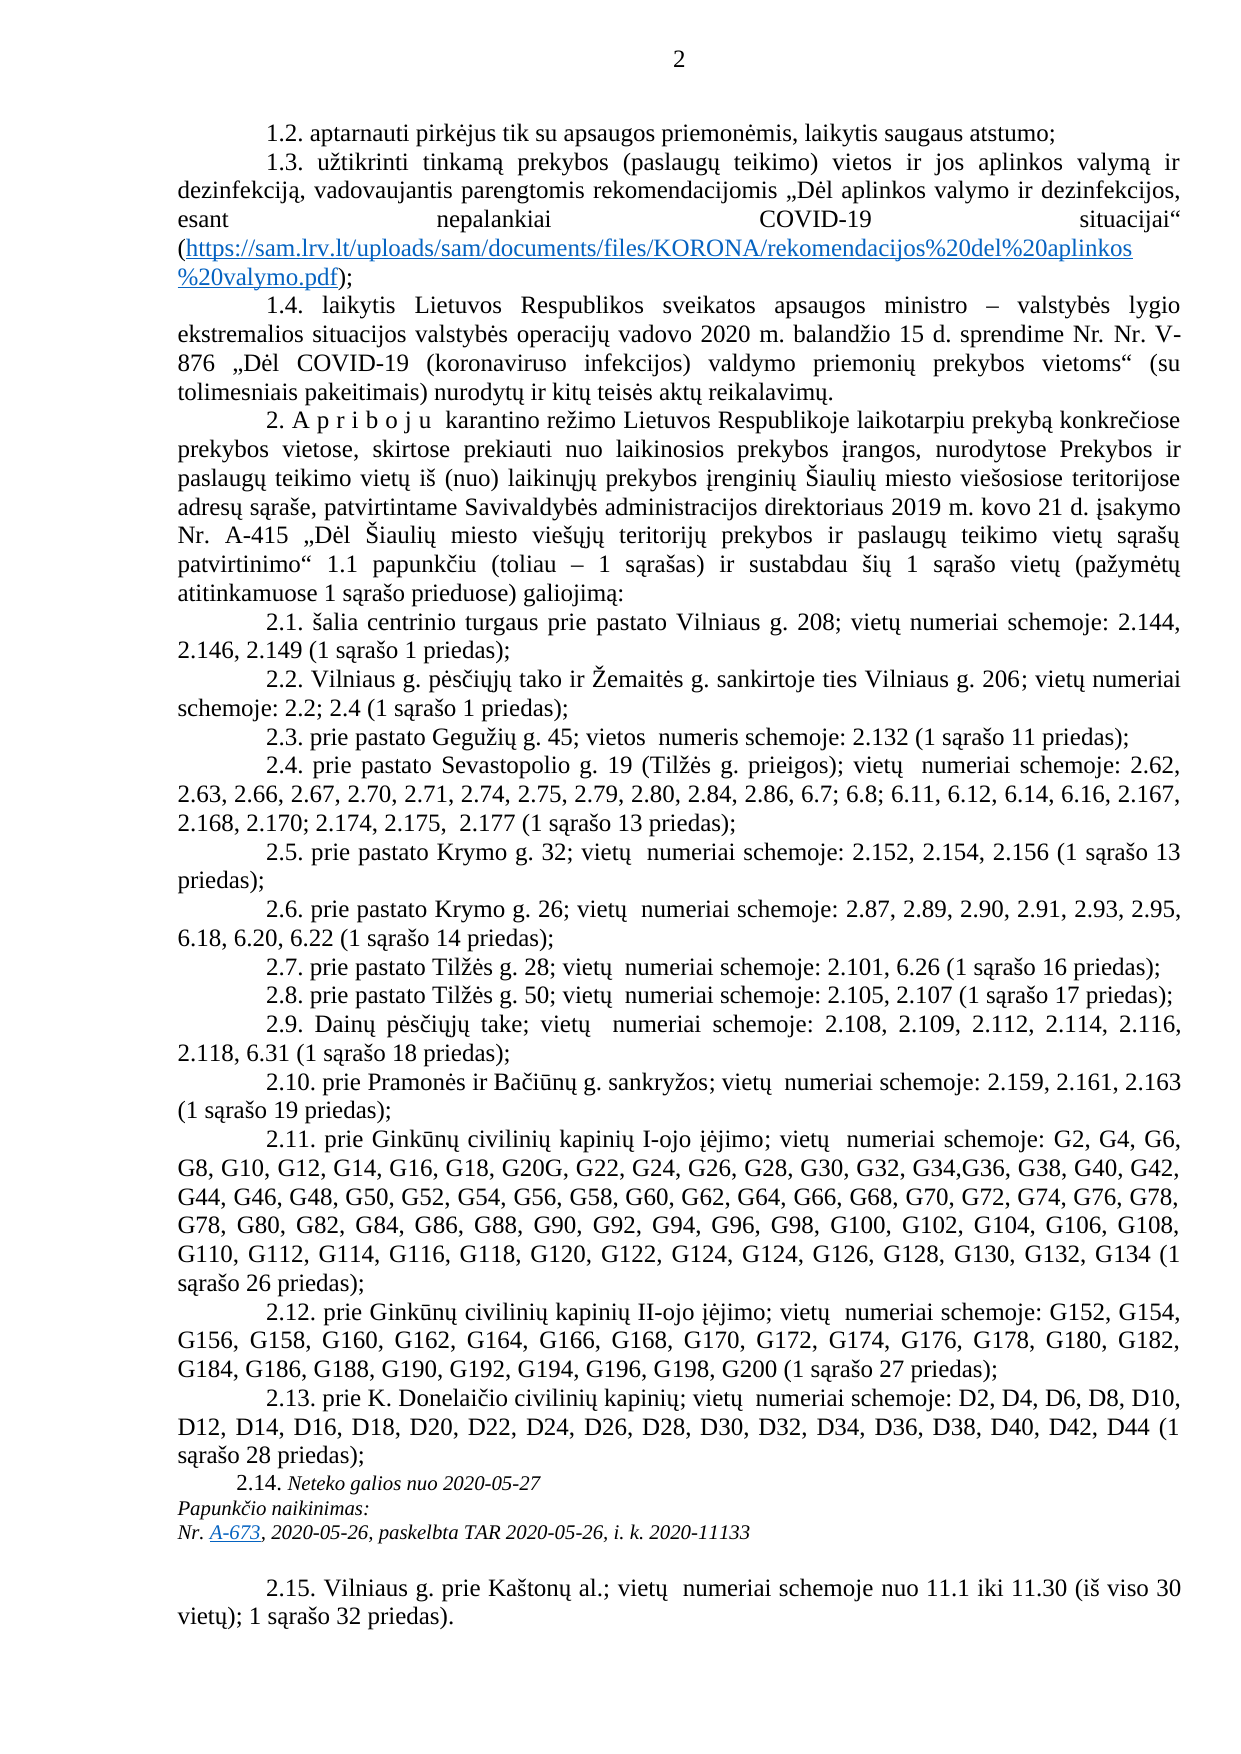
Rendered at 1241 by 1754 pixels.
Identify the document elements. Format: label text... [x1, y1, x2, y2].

text 2.9. Dainų pėsčiųjų take; vietų numeriai schemoje: 2.108, 2.109, 2.112, 2.114, 2.116, 2.118, 6.31 (1 sąrašo 18 priedas); [177, 1009, 1181, 1067]
text 2.6. prie pastato Krymo g. 26; vietų numeriai schemoje: 2.87, 2.89, 2.90, 2.91, 2.93, 2.95, 6.18, 6.20, 6.22 (1 sąrašo 14 priedas); [177, 894, 1181, 952]
text 2.15. Vilniaus g. prie Kaštonų al.; vietų numeriai schemoje nuo 11.1 iki 11.30 (iš viso 30 vietų); 1 sąrašo 32 priedas). [177, 1573, 1181, 1630]
text 2.10. prie Pramonės ir Bačiūnų g. sankryžos; vietų numeriai schemoje: 2.159, 2.161, 2.163 (1 sąrašo 19 priedas); [177, 1067, 1181, 1124]
text 2.3. prie pastato Gegužių g. 45; vietos numeris schemoje: 2.132 (1 sąrašo 11 priedas); [177, 722, 1181, 751]
text 2.8. prie pastato Tilžės g. 50; vietų numeriai schemoje: 2.105, 2.107 (1 sąrašo 17 priedas); [177, 981, 1181, 1009]
text 2.13. prie K. Donelaičio civilinių kapinių; vietų numeriai schemoje: D2, D4, D6, D8, D10, D12, D14, D16, D18, D20, D22, D24, D26, D28, D30, D32, D34, D36, D38, D40, D42, D44 (1 sąrašo 28 priedas); [177, 1383, 1181, 1469]
text 2. A p r i b o j u karantino režimo Lietuvos Respublikoje laikotarpiu prekybą konkrečiose prekybos vietose, skirtose prekiauti nuo laikinosios prekybos įrangos, nurodytose Prekybos ir paslaugų teikimo vietų iš (nuo) laikinųjų prekybos įrenginių Šiaulių miesto viešosiose teritorijose adresų sąraše, patvirtintame Savivaldybės administracijos direktoriaus 2019 m. kovo 21 d. įsakymo Nr. A-415 „Dėl Šiaulių miesto viešųjų teritorijų prekybos ir paslaugų teikimo vietų sąrašų patvirtinimo“ 1.1 papunkčiu (toliau – 1 sąrašas) ir sustabdau šių 1 sąrašo vietų (pažymėtų atitinkamuose 1 sąrašo prieduose) galiojimą: [177, 406, 1181, 607]
text 1.3. užtikrinti tinkamą prekybos (paslaugų teikimo) vietos ir jos aplinkos valymą ir dezinfekciją, vadovaujantis parengtomis rekomendacijomis „Dėl aplinkos valymo ir dezinfekcijos, esant nepalankiai COVID-19 situacijai“ (https://sam.lrv.lt/uploads/sam/documents/files/KORONA/rekomendacijos%20del%20aplinkos%20valymo.pdf); [177, 147, 1181, 291]
text 1.4. laikytis Lietuvos Respublikos sveikatos apsaugos ministro – valstybės lygio ekstremalios situacijos valstybės operacijų vadovo 2020 m. balandžio 15 d. sprendime Nr. Nr. V-876 „Dėl COVID-19 (koronaviruso infekcijos) valdymo priemonių prekybos vietoms“ (su tolimesniais pakeitimais) nurodytų ir kitų teisės aktų reikalavimų. [177, 291, 1181, 406]
text 2.5. prie pastato Krymo g. 32; vietų numeriai schemoje: 2.152, 2.154, 2.156 (1 sąrašo 13 priedas); [177, 837, 1181, 894]
text 2.14. Neteko galios nuo 2020-05-27 [177, 1469, 1181, 1496]
text 2.12. prie Ginkūnų civilinių kapinių II-ojo įėjimo; vietų numeriai schemoje: G152, G154, G156, G158, G160, G162, G164, G166, G168, G170, G172, G174, G176, G178, G180, G182, G184, G186, G188, G190, G192, G194, G196, G198, G200 (1 sąrašo 27 priedas); [177, 1297, 1181, 1383]
text Papunkčio naikinimas: [177, 1496, 1181, 1520]
text 2.4. prie pastato Sevastopolio g. 19 (Tilžės g. prieigos); vietų numeriai schemoje: 2.62, 2.63, 2.66, 2.67, 2.70, 2.71, 2.74, 2.75, 2.79, 2.80, 2.84, 2.86, 6.7; 6.8; 6.11, 6.12, 6.14, 6.16, 2.167, 2.168, 2.170; 2.174, 2.175, 2.177 (1 sąrašo 13 priedas); [177, 751, 1181, 837]
text 2.1. šalia centrinio turgaus prie pastato Vilniaus g. 208; vietų numeriai schemoje: 2.144, 2.146, 2.149 (1 sąrašo 1 priedas); [177, 607, 1181, 664]
text 2.2. Vilniaus g. pėsčiųjų tako ir Žemaitės g. sankirtoje ties Vilniaus g. 206; vietų numeriai schemoje: 2.2; 2.4 (1 sąrašo 1 priedas); [177, 664, 1181, 722]
text 2.7. prie pastato Tilžės g. 28; vietų numeriai schemoje: 2.101, 6.26 (1 sąrašo 16 priedas); [177, 952, 1181, 981]
text Nr. A-673, 2020-05-26, paskelbta TAR 2020-05-26, i. k. 2020-11133 [177, 1520, 1181, 1544]
text 1.2. aptarnauti pirkėjus tik su apsaugos priemonėmis, laikytis saugaus atstumo; [177, 118, 1181, 147]
text 2.11. prie Ginkūnų civilinių kapinių I-ojo įėjimo; vietų numeriai schemoje: G2, G4, G6, G8, G10, G12, G14, G16, G18, G20G, G22, G24, G26, G28, G30, G32, G34,G36, G38, G40, G42, G44, G46, G48, G50, G52, G54, G56, G58, G60, G62, G64, G66, G68, G70, G72, G74, G76, G78, G78, G80, G82, G84, G86, G88, G90, G92, G94, G96, G98, G100, G102, G104, G106, G108, G110, G112, G114, G116, G118, G120, G122, G124, G124, G126, G128, G130, G132, G134 (1 sąrašo 26 priedas); [177, 1124, 1181, 1297]
